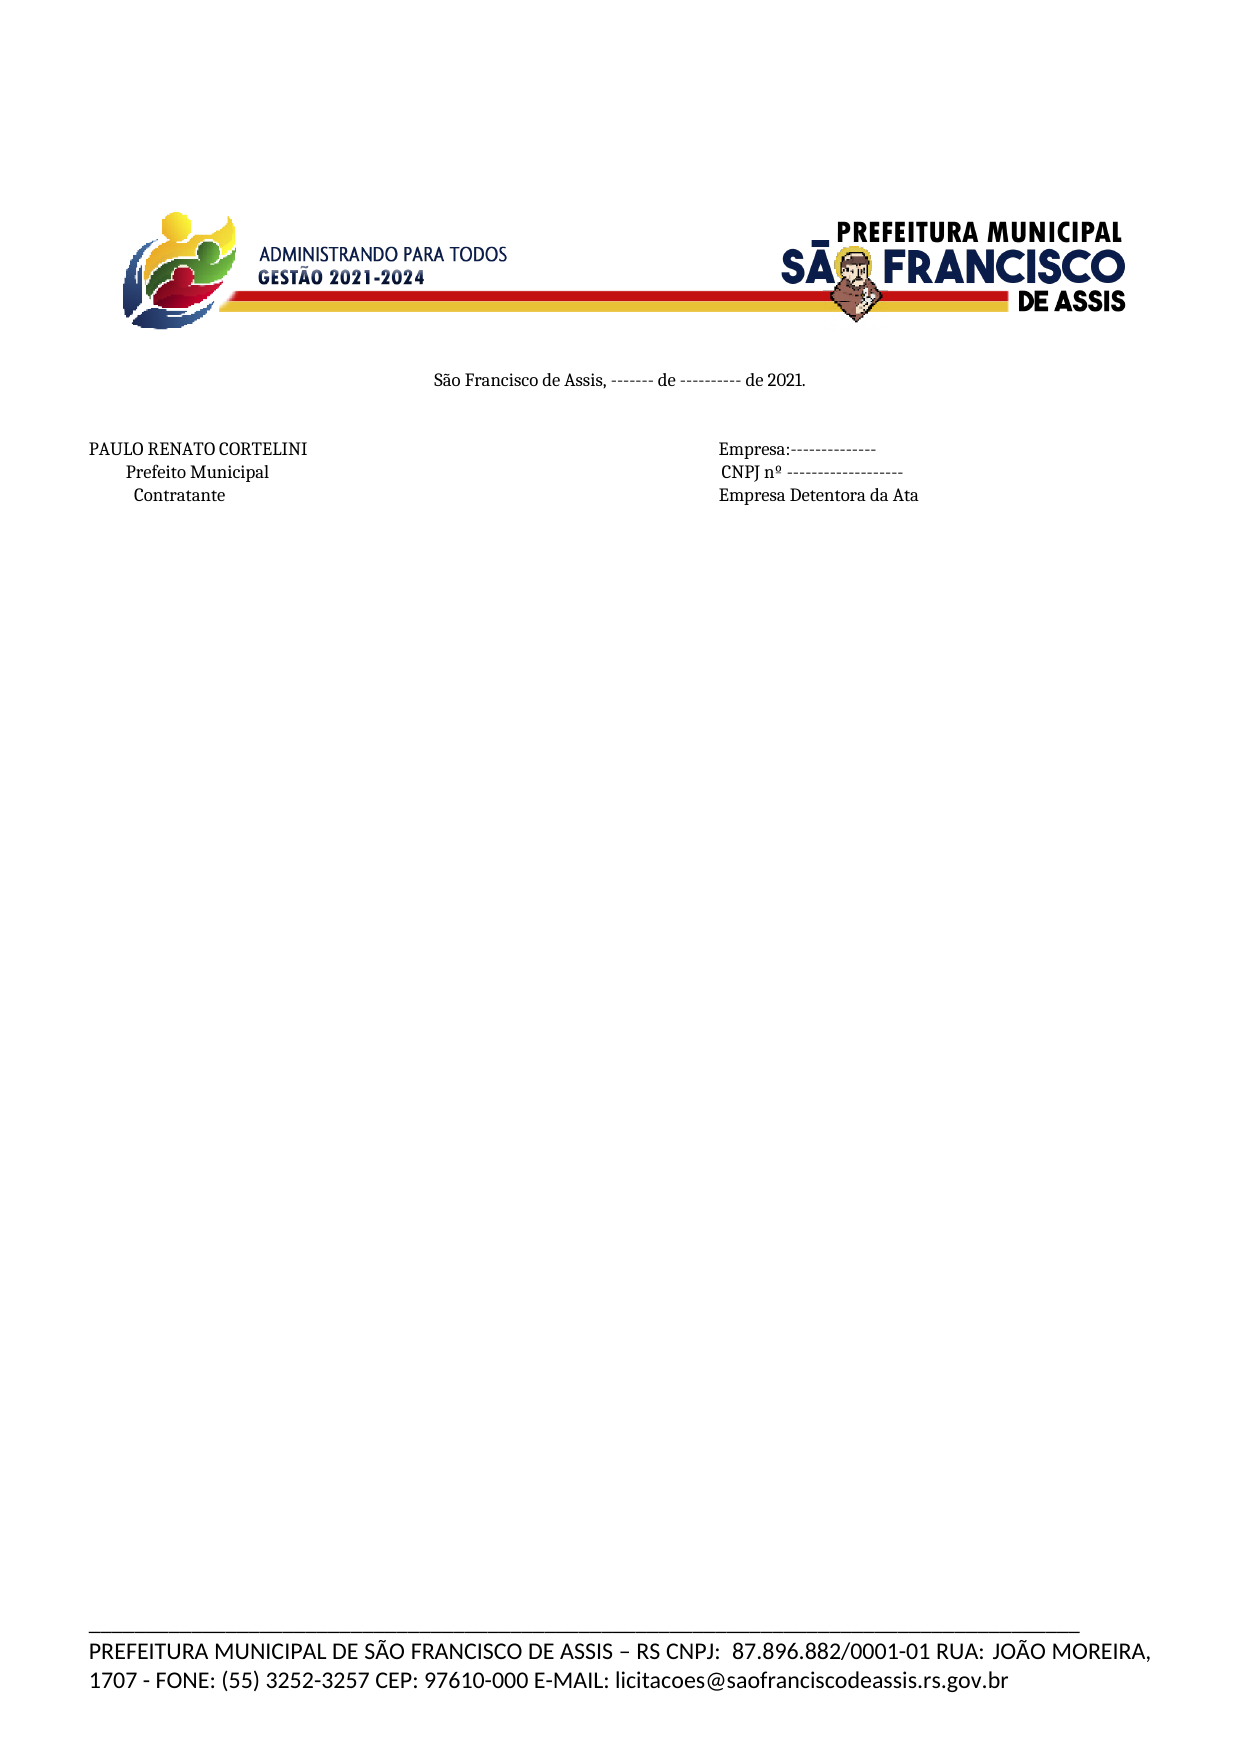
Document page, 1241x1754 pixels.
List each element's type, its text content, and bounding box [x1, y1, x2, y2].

text PAULO RENATO CORTELINI Empresa:-------------- [89, 438, 1152, 460]
text Prefeito Municipal CNPJ nº ------------------- [89, 461, 1152, 483]
text Contratante Empresa Detentora da Ata [89, 484, 1152, 506]
text São Francisco de Assis, ------- de ---------- de 2021. [89, 369, 1152, 391]
